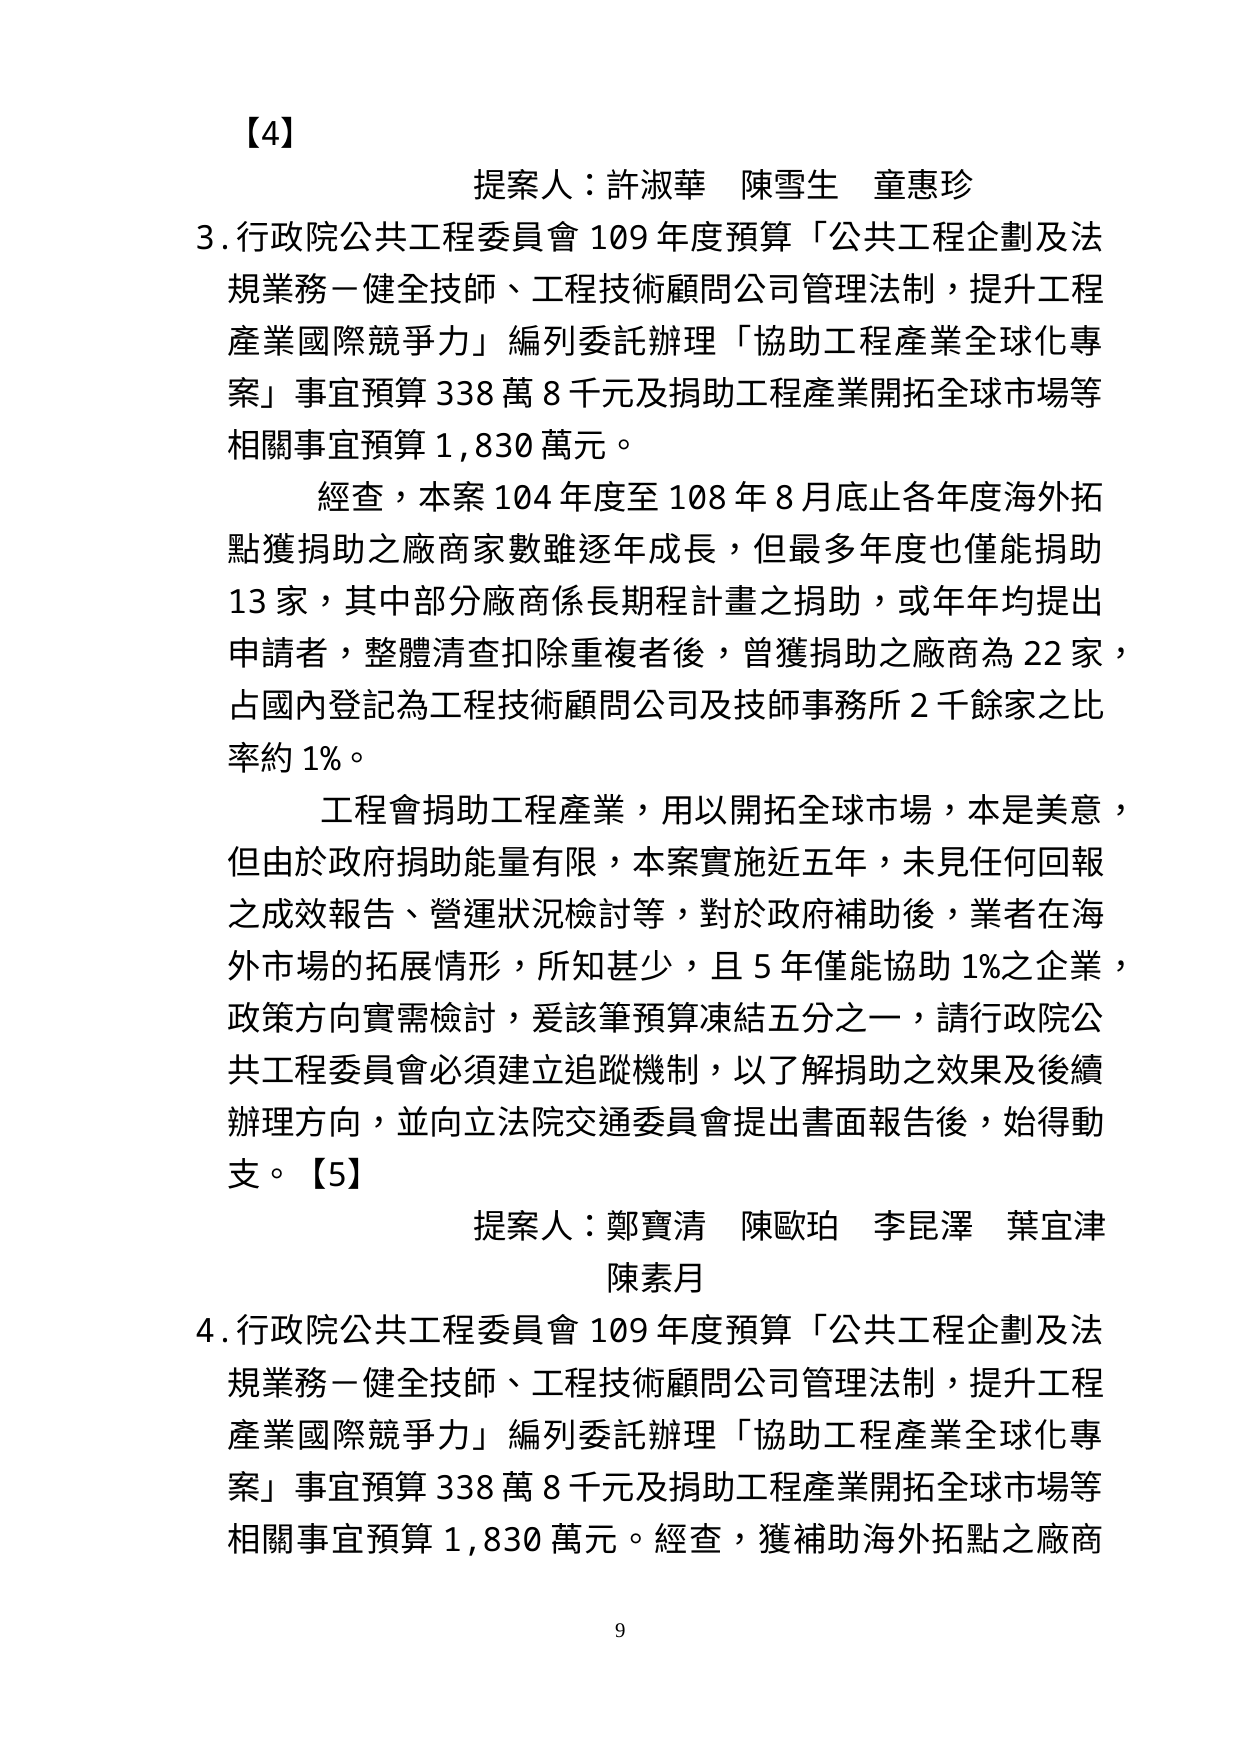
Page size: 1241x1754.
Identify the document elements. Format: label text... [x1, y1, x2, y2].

text 【4】 [195, 103, 1104, 155]
text 提案人：許淑華 陳雪生 童惠珍 [473, 155, 1117, 207]
text 經查，本案104年度至108年8月底止各年度海外拓點獲捐助之廠商家數雖逐年成長，但最多年度也僅能捐助13家，其中部分廠商係長期程計畫之捐助，或年年均提出申請者，整體清查扣除重複者後，曾獲捐助之廠商為22家，占國內登記為工程技術顧問公司及技師事務所2千餘家之比率約1%。 [195, 468, 1104, 780]
text 工程會捐助工程產業，用以開拓全球市場，本是美意，但由於政府捐助能量有限，本案實施近五年，未見任何回報之成效報告、營運狀況檢討等，對於政府補助後，業者在海外市場的拓展情形，所知甚少，且5年僅能協助1%之企業，政策方向實需檢討，爰該筆預算凍結五分之一，請行政院公共工程委員會必須建立追蹤機制，以了解捐助之效果及後續辦理方向，並向立法院交通委員會提出書面報告後，始得動支。【5】 [195, 780, 1104, 1197]
text 3.行政院公共工程委員會109年度預算「公共工程企劃及法規業務－健全技師、工程技術顧問公司管理法制，提升工程產業國際競爭力」編列委託辦理「協助工程產業全球化專案」事宜預算338萬8千元及捐助工程產業開拓全球市場等相關事宜預算1,830萬元。 [195, 207, 1104, 468]
text 4.行政院公共工程委員會109年度預算「公共工程企劃及法規業務－健全技師、工程技術顧問公司管理法制，提升工程產業國際競爭力」編列委託辦理「協助工程產業全球化專案」事宜預算338萬8千元及捐助工程產業開拓全球市場等相關事宜預算1,830萬元。經查，獲補助海外拓點之廠商 [195, 1301, 1104, 1562]
text 提案人：鄭寶清 陳歐珀 李昆澤 葉宜津陳素月 [473, 1197, 1117, 1301]
